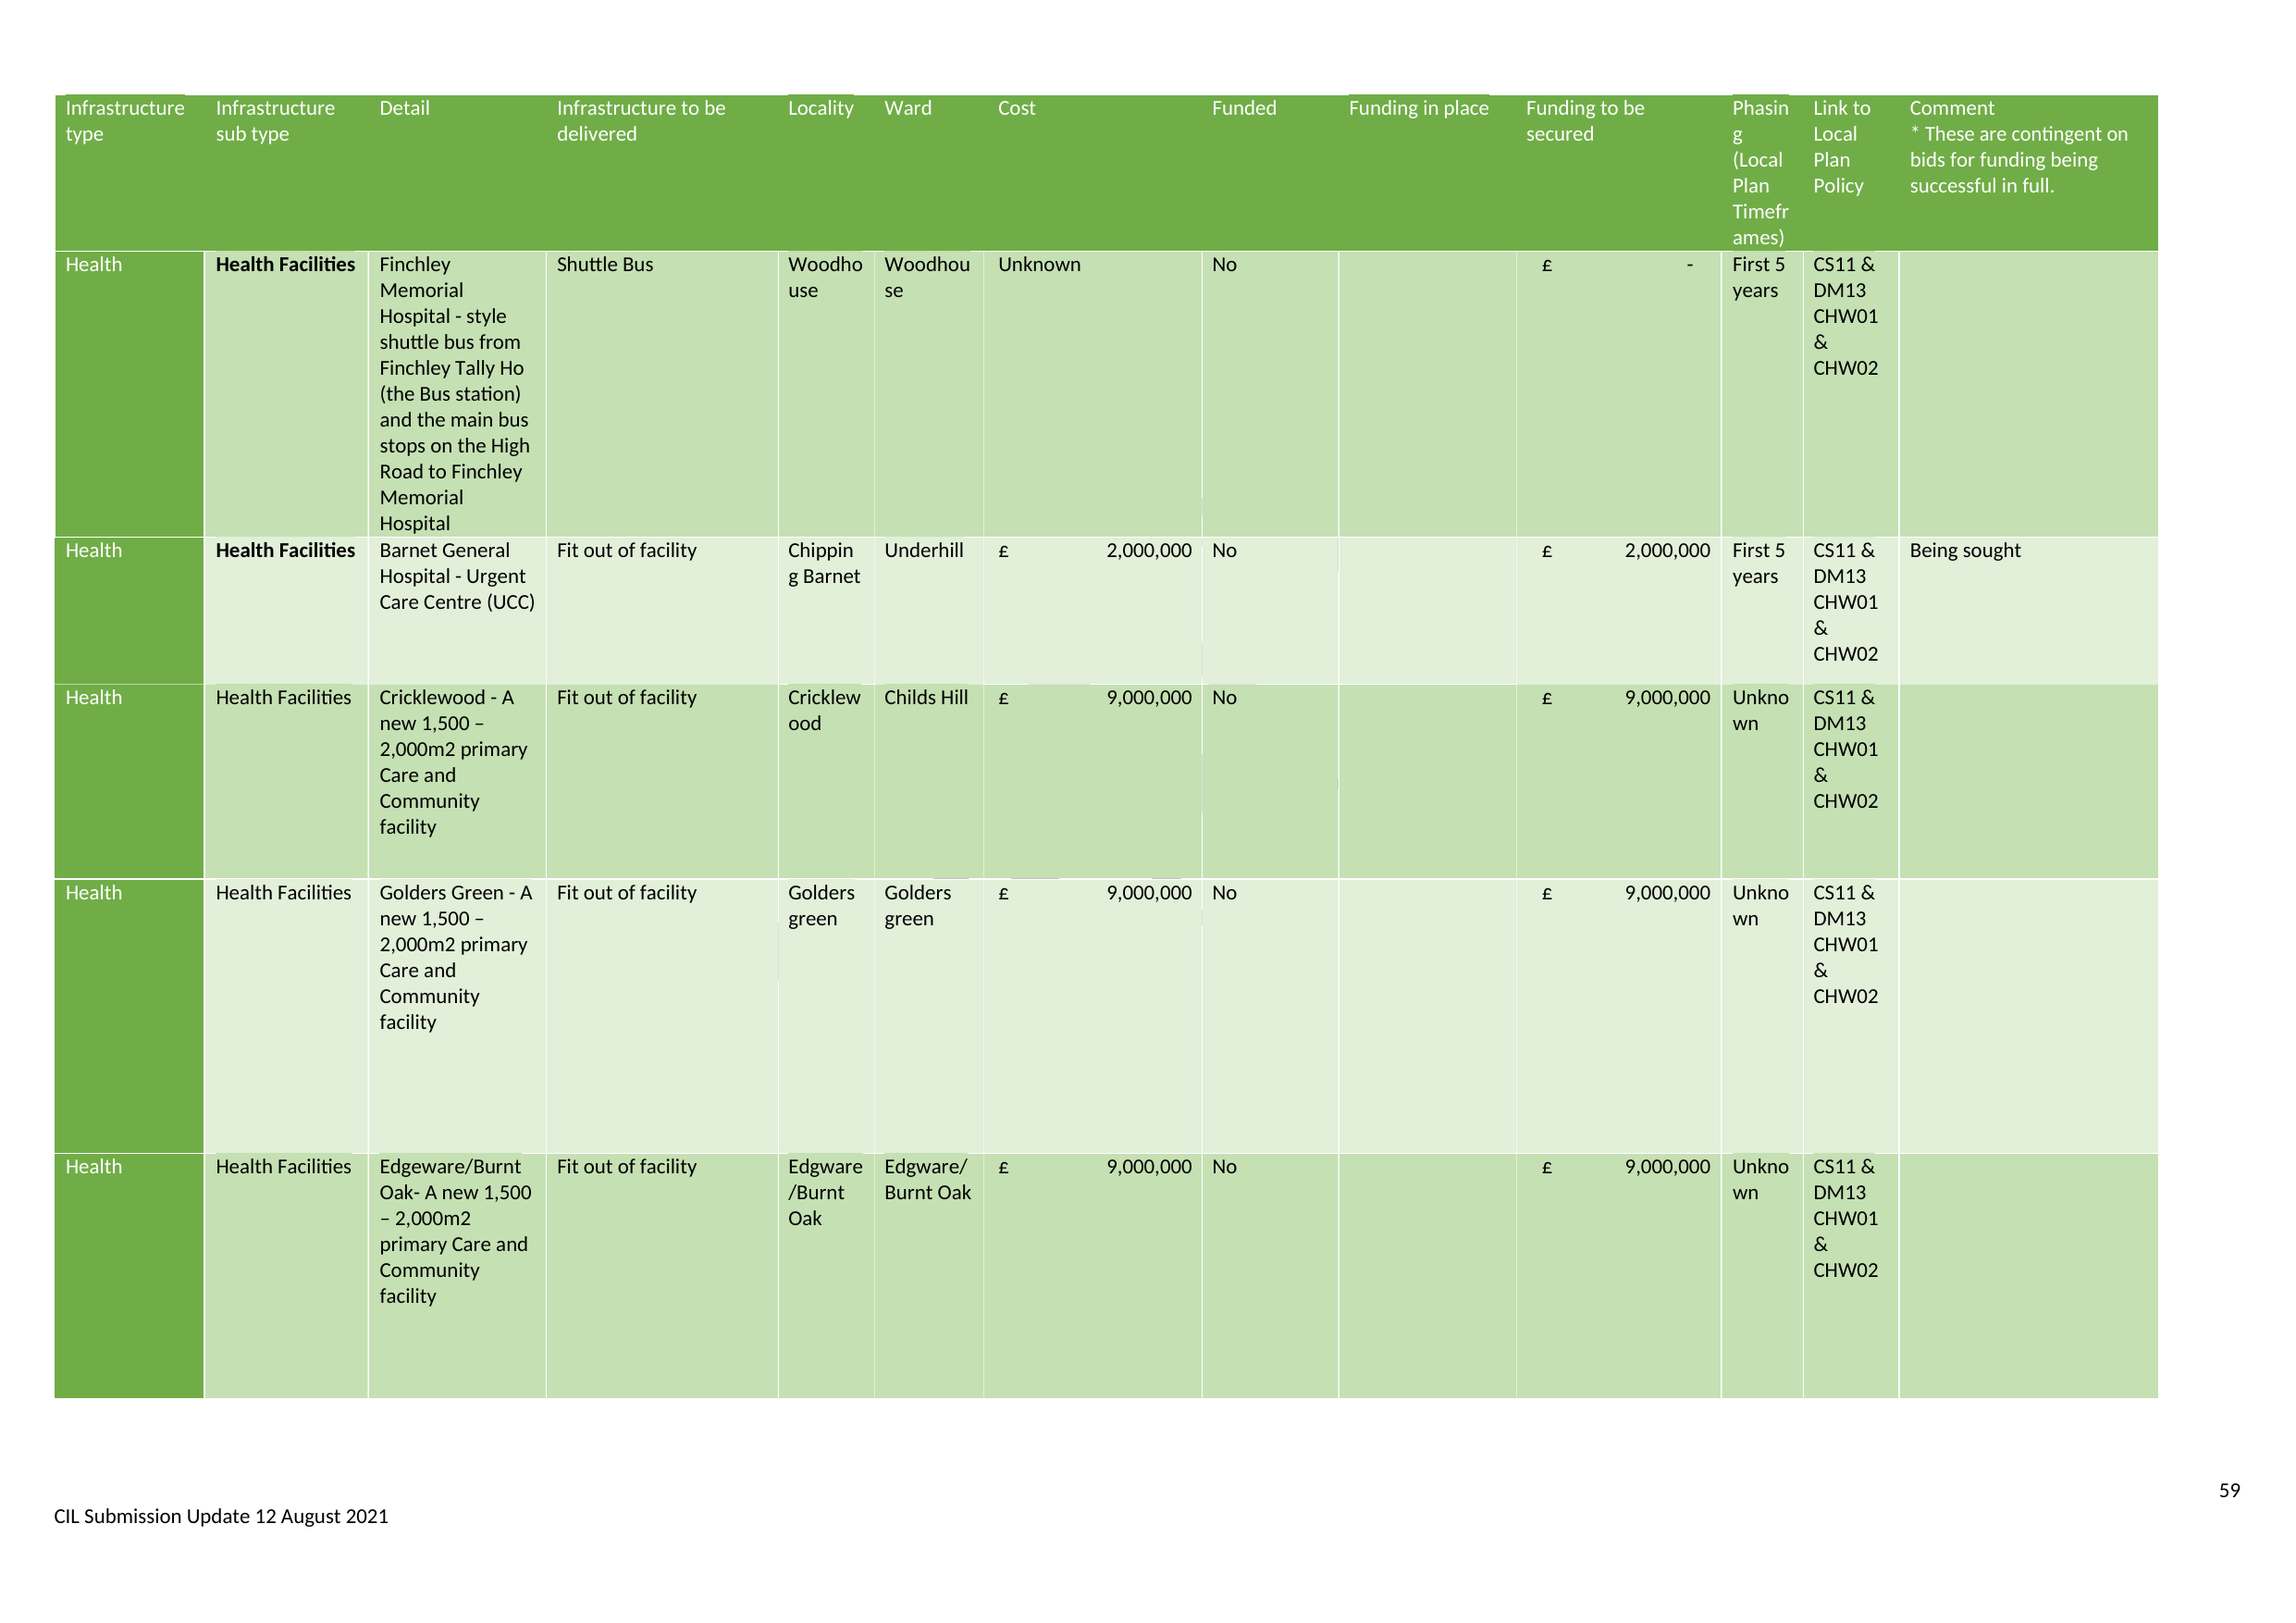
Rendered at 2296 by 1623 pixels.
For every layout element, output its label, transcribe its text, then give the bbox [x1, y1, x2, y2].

text CIL Submission Update 12 August 2021 [54, 1503, 2240, 1529]
text 59 [54, 1477, 2240, 1503]
